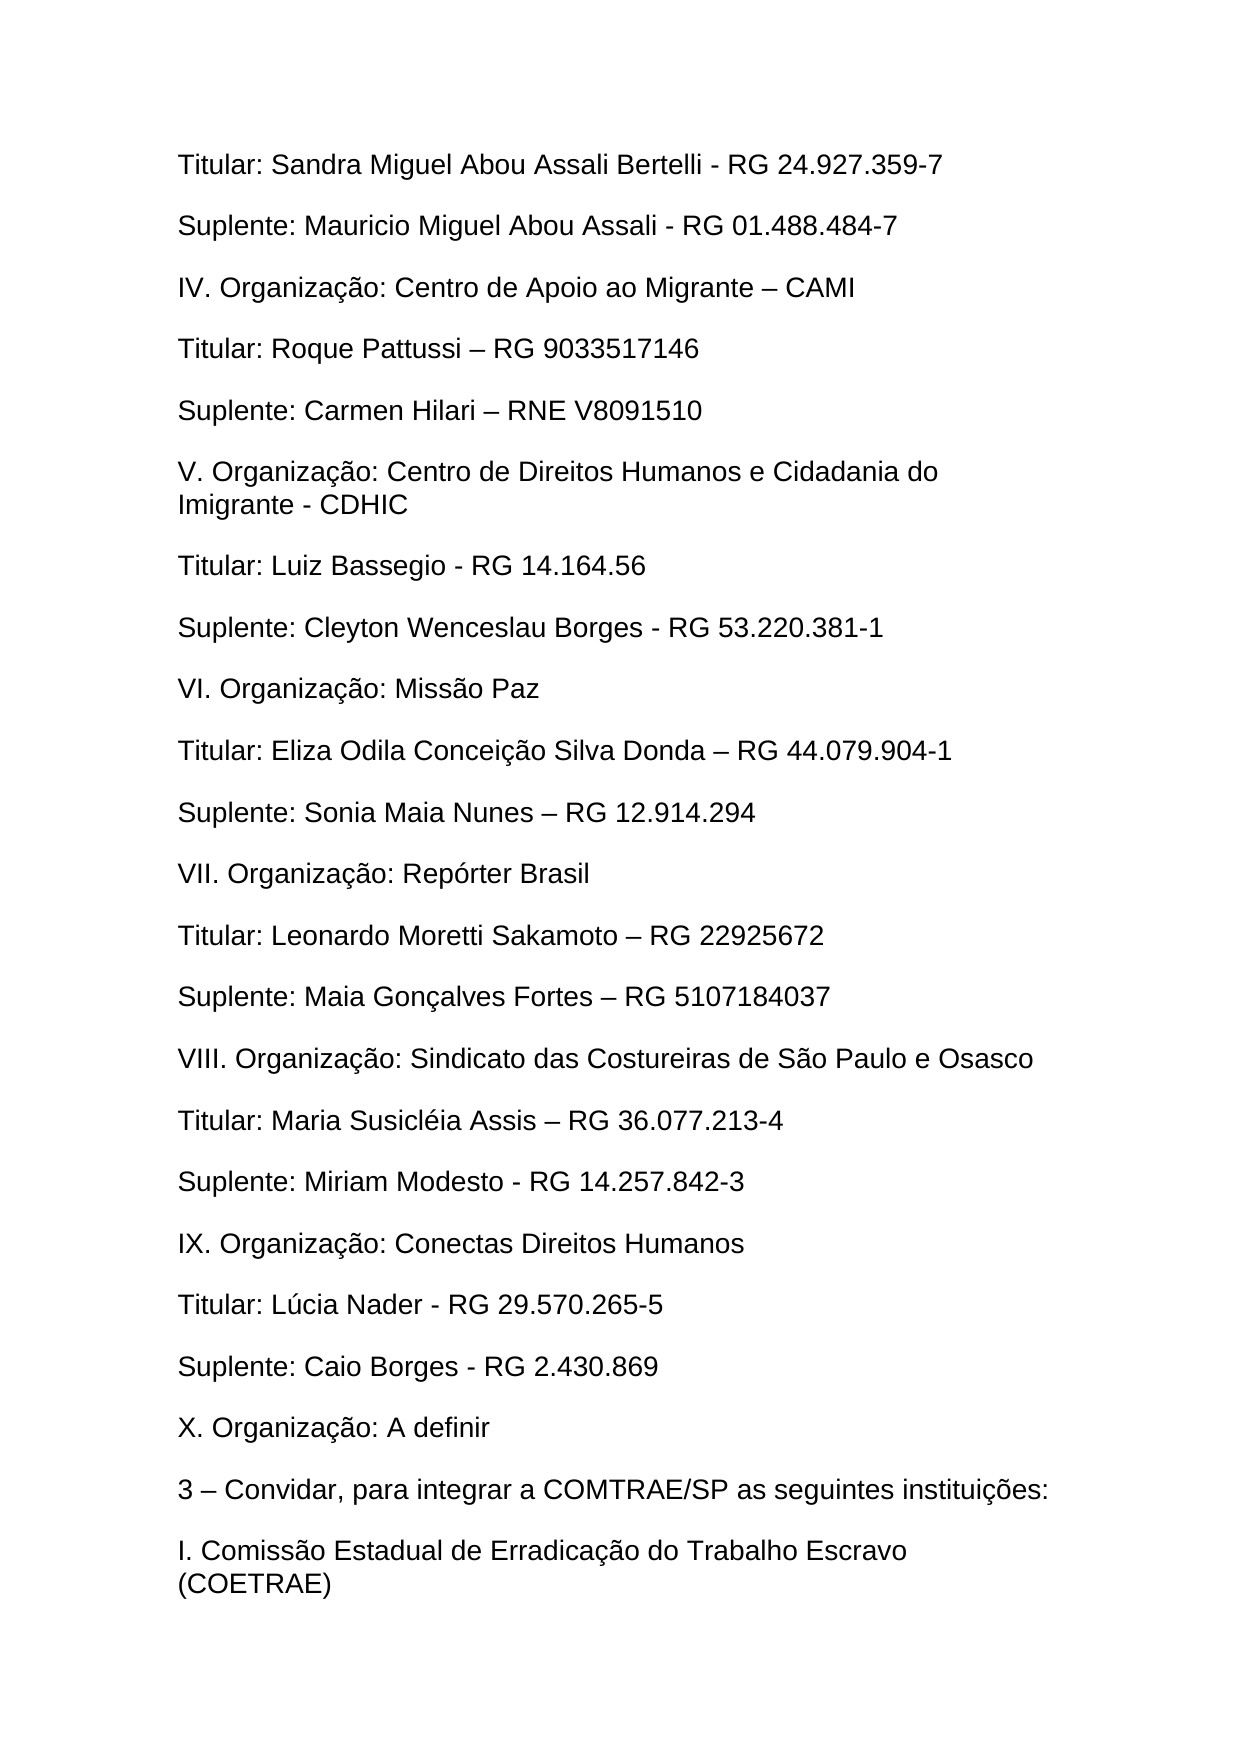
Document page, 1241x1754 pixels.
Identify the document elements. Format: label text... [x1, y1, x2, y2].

text Suplente: Carmen Hilari – RNE V8091510 [177, 394, 1063, 426]
text X. Organização: A definir [177, 1411, 1063, 1444]
text Suplente: Cleyton Wenceslau Borges - RG 53.220.381-1 [177, 611, 1063, 643]
text Titular: Sandra Miguel Abou Assali Bertelli - RG 24.927.359-7 [177, 148, 1063, 180]
text Titular: Maria Susicléia Assis – RG 36.077.213-4 [177, 1103, 1063, 1136]
text VI. Organização: Missão Paz [177, 672, 1063, 705]
text Titular: Luiz Bassegio - RG 14.164.56 [177, 549, 1063, 582]
text V. Organização: Centro de Direitos Humanos e Cidadania do Imigrante - CDHIC [177, 455, 1063, 520]
text Titular: Eliza Odila Conceição Silva Donda – RG 44.079.904-1 [177, 734, 1063, 766]
text 3 – Convidar, para integrar a COMTRAE/SP as seguintes instituições: [177, 1473, 1063, 1505]
text Titular: Lúcia Nader - RG 29.570.265-5 [177, 1288, 1063, 1321]
text Titular: Roque Pattussi – RG 9033517146 [177, 332, 1063, 365]
text Suplente: Caio Borges - RG 2.430.869 [177, 1350, 1063, 1382]
text VII. Organização: Repórter Brasil [177, 857, 1063, 889]
text IX. Organização: Conectas Direitos Humanos [177, 1227, 1063, 1259]
text Suplente: Mauricio Miguel Abou Assali - RG 01.488.484-7 [177, 209, 1063, 242]
text I. Comissão Estadual de Erradicação do Trabalho Escravo (COETRAE) [177, 1534, 1063, 1599]
text Suplente: Maia Gonçalves Fortes – RG 5107184037 [177, 980, 1063, 1013]
text IV. Organização: Centro de Apoio ao Migrante – CAMI [177, 271, 1063, 303]
text Titular: Leonardo Moretti Sakamoto – RG 22925672 [177, 919, 1063, 951]
text Suplente: Sonia Maia Nunes – RG 12.914.294 [177, 796, 1063, 828]
text VIII. Organização: Sindicato das Costureiras de São Paulo e Osasco [177, 1042, 1063, 1074]
text Suplente: Miriam Modesto - RG 14.257.842-3 [177, 1165, 1063, 1197]
